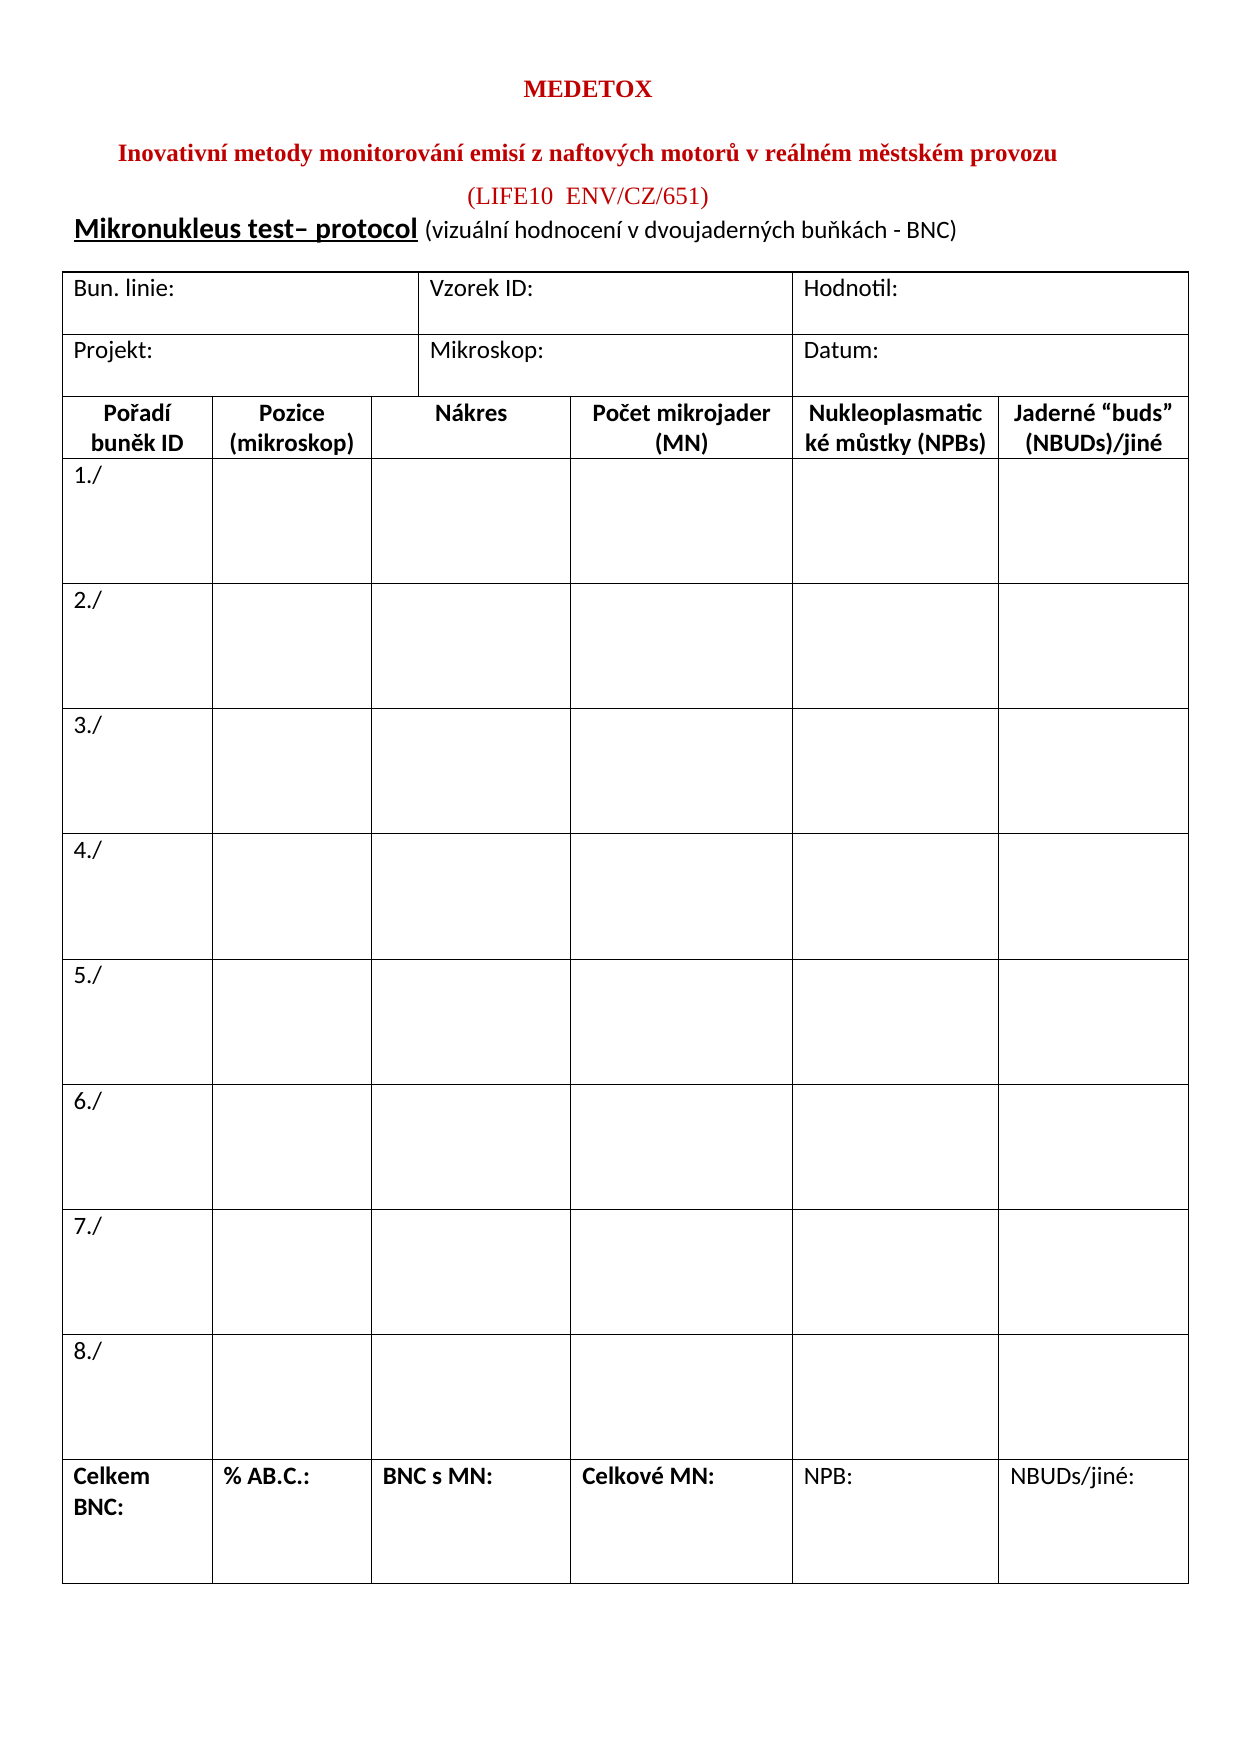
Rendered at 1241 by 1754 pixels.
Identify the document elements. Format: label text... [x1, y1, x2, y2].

table_cell Počet mikrojader (MN) [571, 397, 792, 458]
table_cell [372, 584, 570, 708]
table_cell [213, 1210, 371, 1334]
table_cell [999, 834, 1188, 958]
table_cell Datum: [793, 335, 1188, 396]
table_cell [999, 1210, 1188, 1334]
table_cell Celkem BNC: [63, 1460, 212, 1582]
table_cell [793, 960, 998, 1084]
table_cell Celkové MN: [571, 1460, 792, 1582]
table_cell [213, 960, 371, 1084]
table_cell [571, 1085, 792, 1209]
table_cell [571, 834, 792, 958]
table_cell [571, 709, 792, 833]
table_cell [213, 709, 371, 833]
table_cell Nukleoplasmatické můstky (NPBs) [793, 397, 998, 458]
table_cell Nákres [372, 397, 570, 458]
table_cell 7./ [63, 1210, 212, 1334]
table_cell NBUDs/jiné: [999, 1460, 1188, 1582]
table_cell [999, 584, 1188, 708]
table_cell [793, 834, 998, 958]
table_cell [213, 584, 371, 708]
table_cell Jaderné “buds” (NBUDs)/jiné [999, 397, 1188, 458]
table_cell 1./ [63, 459, 212, 583]
table_cell Pořadí buněk ID [63, 397, 212, 458]
table_cell 3./ [63, 709, 212, 833]
table_cell [999, 709, 1188, 833]
table_cell % AB.C.: [213, 1460, 371, 1582]
table_cell [372, 459, 570, 583]
table_cell [213, 834, 371, 958]
table_header Hodnotil: [793, 273, 1188, 333]
table_cell [372, 834, 570, 958]
text Mikronukleus test– protocol (vizuální hodnocení v dvoujaderných buňkách - BNC) [74, 210, 1092, 245]
table_cell [213, 1335, 371, 1459]
table_cell [213, 1085, 371, 1209]
table_cell Pozice (mikroskop) [213, 397, 371, 458]
table_cell 8./ [63, 1335, 212, 1459]
table_cell [999, 1335, 1188, 1459]
table_cell [793, 584, 998, 708]
table_header Bun. linie: [63, 273, 418, 333]
table_cell [571, 1210, 792, 1334]
table_cell 4./ [63, 834, 212, 958]
table_cell [793, 1335, 998, 1459]
table_cell [793, 459, 998, 583]
table_cell [213, 459, 371, 583]
table_cell [372, 1085, 570, 1209]
table_cell 2./ [63, 584, 212, 708]
table_cell [571, 459, 792, 583]
table_cell [372, 1335, 570, 1459]
table_cell [571, 960, 792, 1084]
table_cell [372, 1210, 570, 1334]
table_header Vzorek ID: [419, 273, 792, 333]
table_cell BNC s MN: [372, 1460, 570, 1582]
table_cell NPB: [793, 1460, 998, 1582]
table_cell [793, 1210, 998, 1334]
table_cell [793, 709, 998, 833]
table_cell [372, 709, 570, 833]
table_cell [999, 960, 1188, 1084]
table_cell [793, 1085, 998, 1209]
table_cell Projekt: [63, 335, 418, 396]
table_cell [999, 1085, 1188, 1209]
table_cell [372, 960, 570, 1084]
table_cell 6./ [63, 1085, 212, 1209]
table_cell [999, 459, 1188, 583]
table_cell [571, 1335, 792, 1459]
table_cell [571, 584, 792, 708]
table_cell Mikroskop: [419, 335, 792, 396]
table_cell 5./ [63, 960, 212, 1084]
